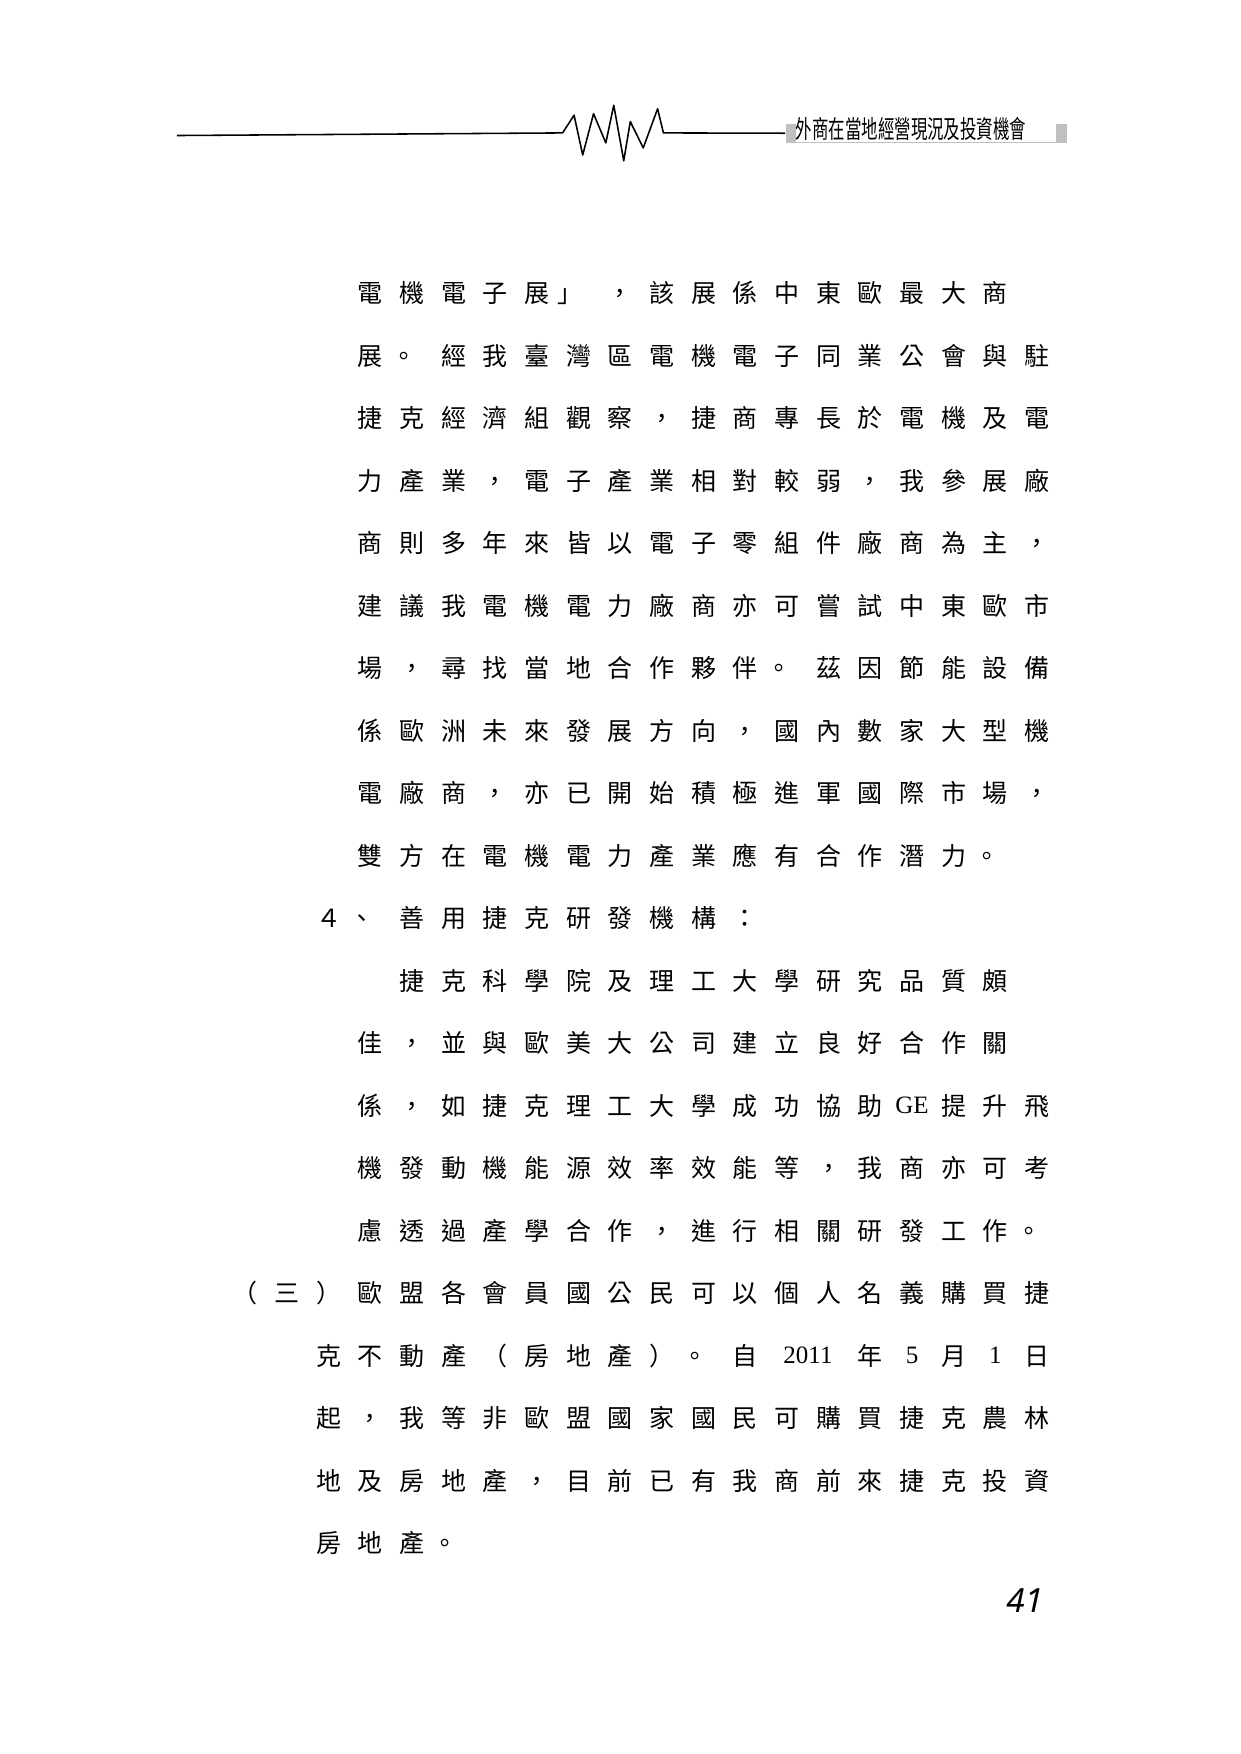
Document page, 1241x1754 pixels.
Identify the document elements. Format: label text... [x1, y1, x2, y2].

text 捷克科學院及理工大學研究品質頗佳，並與歐美大公司建立良好合作關係，如捷克理工大學成功協助GE提升飛機發動機能源效率效能等，我商亦可考慮透過產學合作，進行相關研發工作。 [330, 938, 1058, 1250]
text ４、善用捷克研發機構： [281, 875, 1058, 938]
text （三）歐盟各會員國公民可以個人名義購買捷克不動產（房地產）。自2011年5月1日起，我等非歐盟國家國民可購買捷克農林地及房地產，目前已有我商前來捷克投資房地產。 [207, 1250, 1058, 1563]
text 電機電子展」，該展係中東歐最大商展。經我臺灣區電機電子同業公會與駐捷克經濟組觀察，捷商專長於電機及電力產業，電子產業相對較弱，我參展廠商則多年來皆以電子零組件廠商為主，建議我電機電力廠商亦可嘗試中東歐市場，尋找當地合作夥伴。茲因節能設備係歐洲未來發展方向，國內數家大型機電廠商，亦已開始積極進軍國際市場，雙方在電機電力產業應有合作潛力。 [330, 250, 1058, 875]
